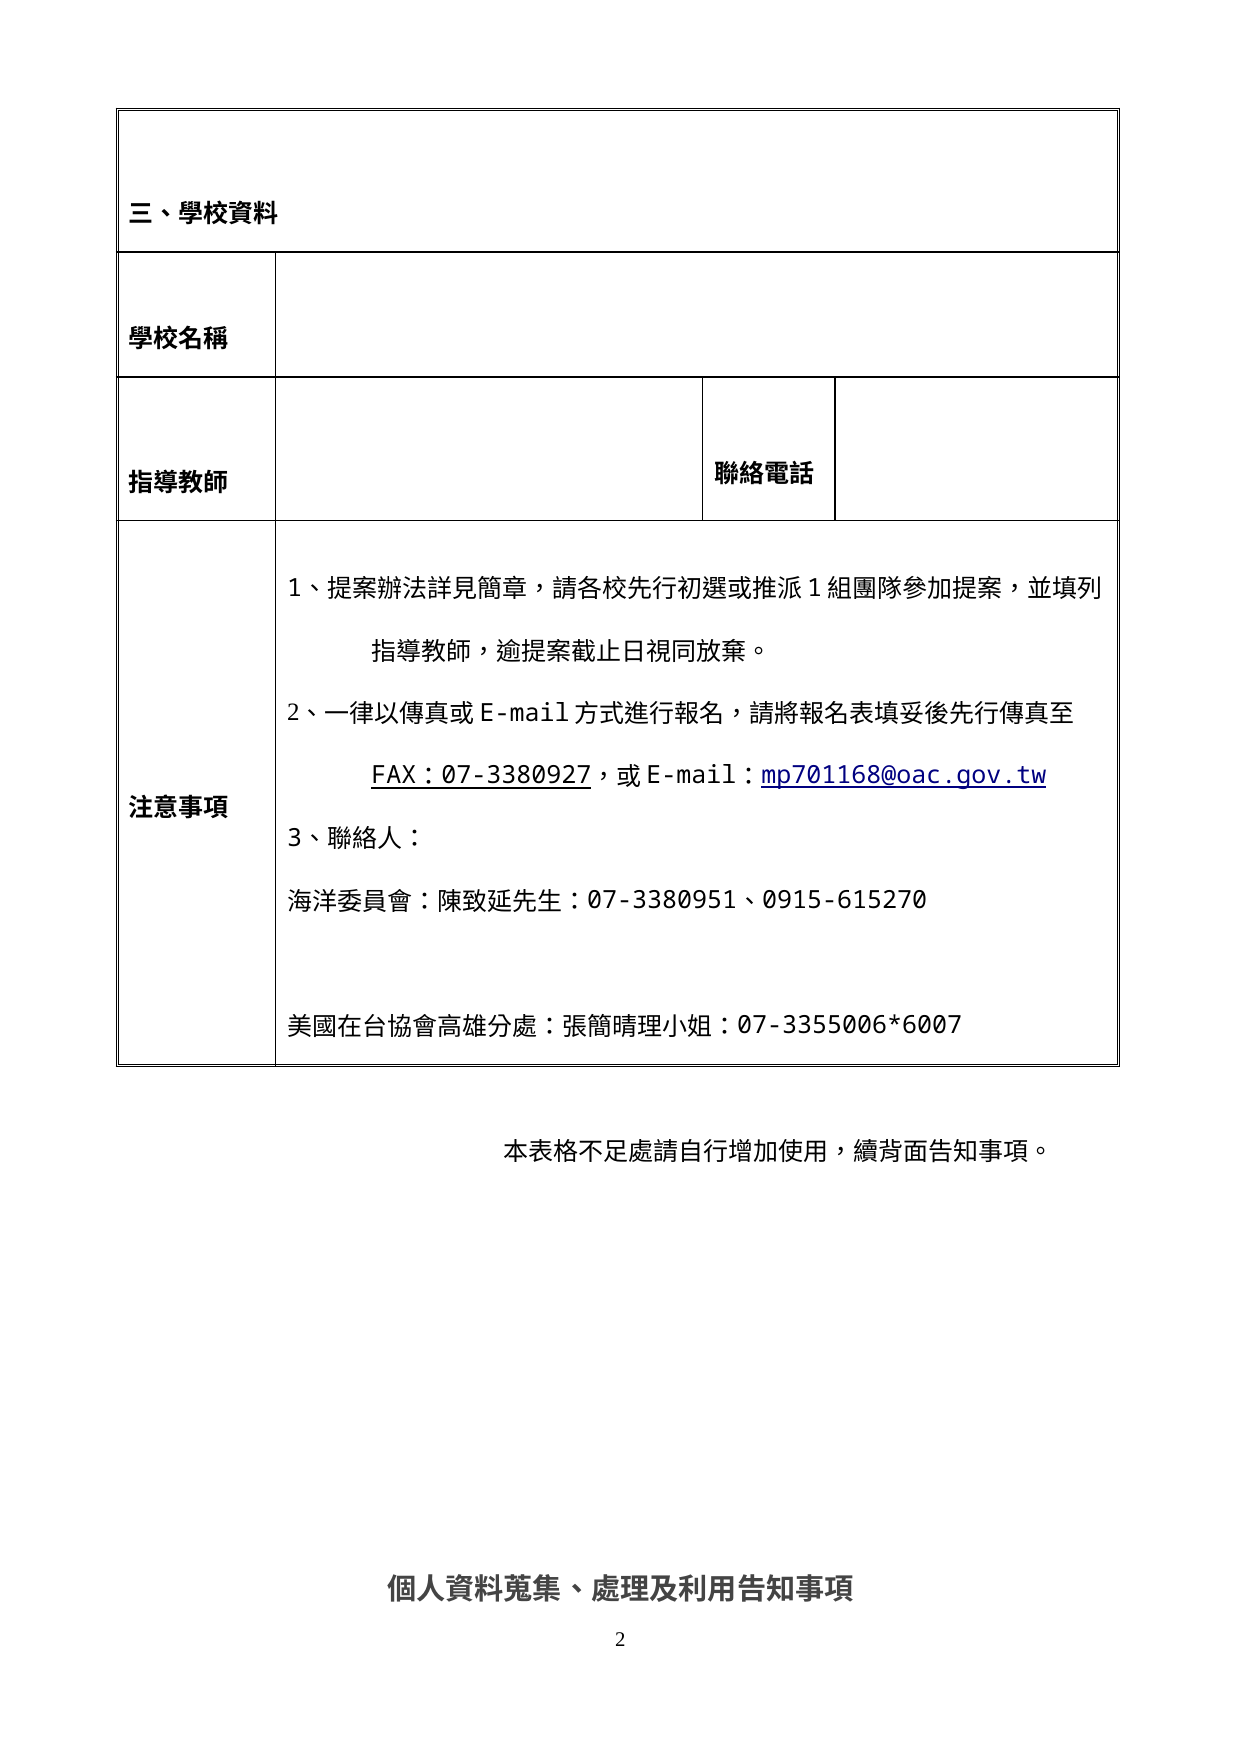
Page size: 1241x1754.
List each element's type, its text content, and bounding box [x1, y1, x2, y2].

text 個人資料蒐集、處理及利用告知事項 [187, 1545, 1053, 1608]
table_cell 聯絡電話 [703, 378, 834, 520]
table_cell 提案辦法詳見簡章，請各校先行初選或推派1組團隊參加提案，並填列指導教師，逾提案截止日視同放棄。 一律以傳真或E-mail方式進行報名，請將報名表填妥後先行傳真至FAX：07-3380927，或E-mail：mp701168@oac.gov.tw 聯絡人： 海洋委員會：陳致延先生：07-3380951、0915-615270 美國在台協會高雄分處：張簡晴理小姐：07-3355006*6007 [276, 521, 1117, 1064]
table_cell 注意事項 [119, 521, 275, 1064]
table_cell [276, 378, 702, 520]
text 本表格不足處請自行增加使用，續背面告知事項。 [187, 1108, 1053, 1170]
table_cell 三、學校資料 [119, 111, 1117, 251]
table_cell 學校名稱 [119, 253, 275, 376]
table_cell 指導教師 [119, 378, 275, 520]
table_cell [276, 253, 1117, 376]
table_cell [836, 378, 1117, 520]
